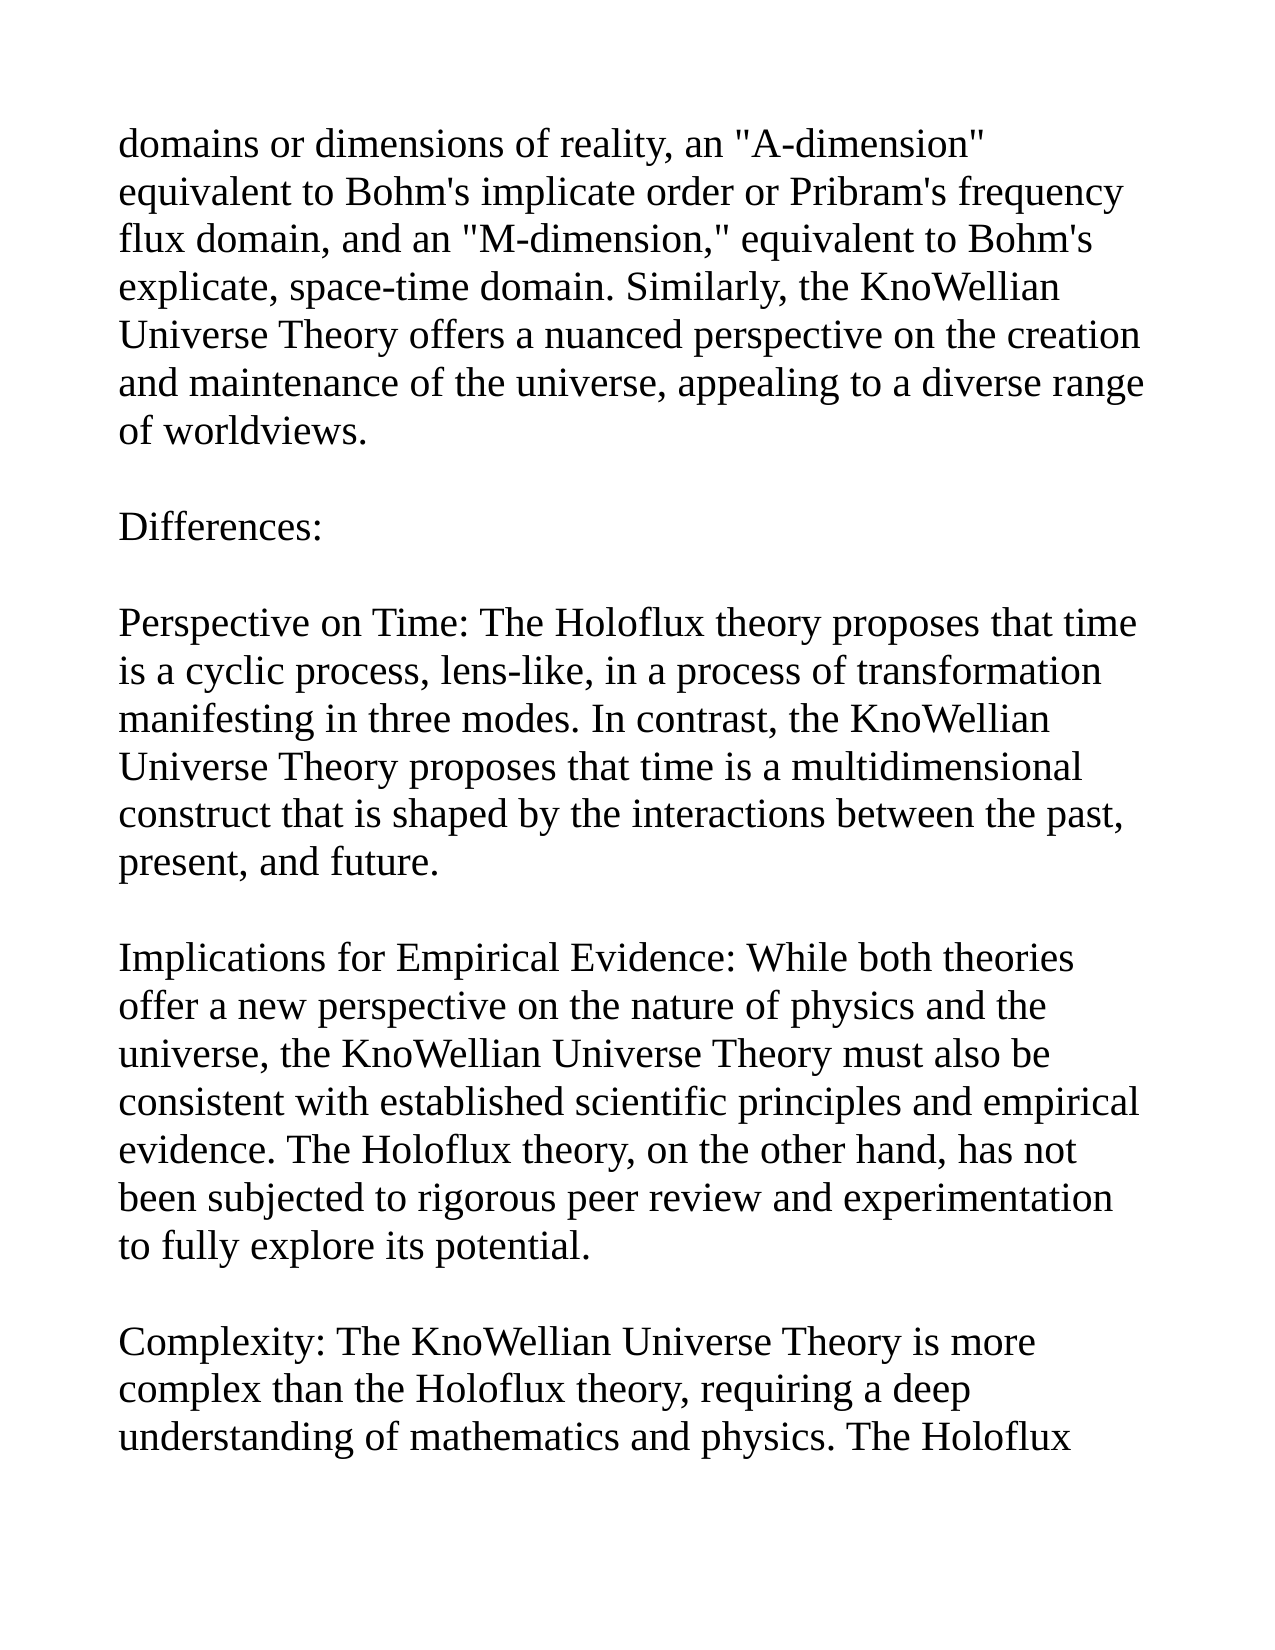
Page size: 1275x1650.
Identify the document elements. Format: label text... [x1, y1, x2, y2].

text Complexity: The KnoWellian Universe Theory is more complex than the Holoflux theory, requiring a deep understanding of mathematics and physics. The Holoflux [118, 1316, 1157, 1460]
text domains or dimensions of reality, an "A-dimension" equivalent to Bohm's implicate order or Pribram's frequency flux domain, and an "M-dimension," equivalent to Bohm's explicate, space-time domain. Similarly, the KnoWellian Universe Theory offers a nuanced perspective on the creation and maintenance of the universe, appealing to a diverse range of worldviews. [118, 118, 1157, 453]
text Perspective on Time: The Holoflux theory proposes that time is a cyclic process, lens-like, in a process of transformation manifesting in three modes. In contrast, the KnoWellian Universe Theory proposes that time is a multidimensional construct that is shaped by the interactions between the past, present, and future. [118, 597, 1157, 885]
text Implications for Empirical Evidence: While both theories offer a new perspective on the nature of physics and the universe, the KnoWellian Universe Theory must also be consistent with established scientific principles and empirical evidence. The Holoflux theory, on the other hand, has not been subjected to rigorous peer review and experimentation to fully explore its potential. [118, 933, 1157, 1268]
text Differences: [118, 501, 1157, 549]
